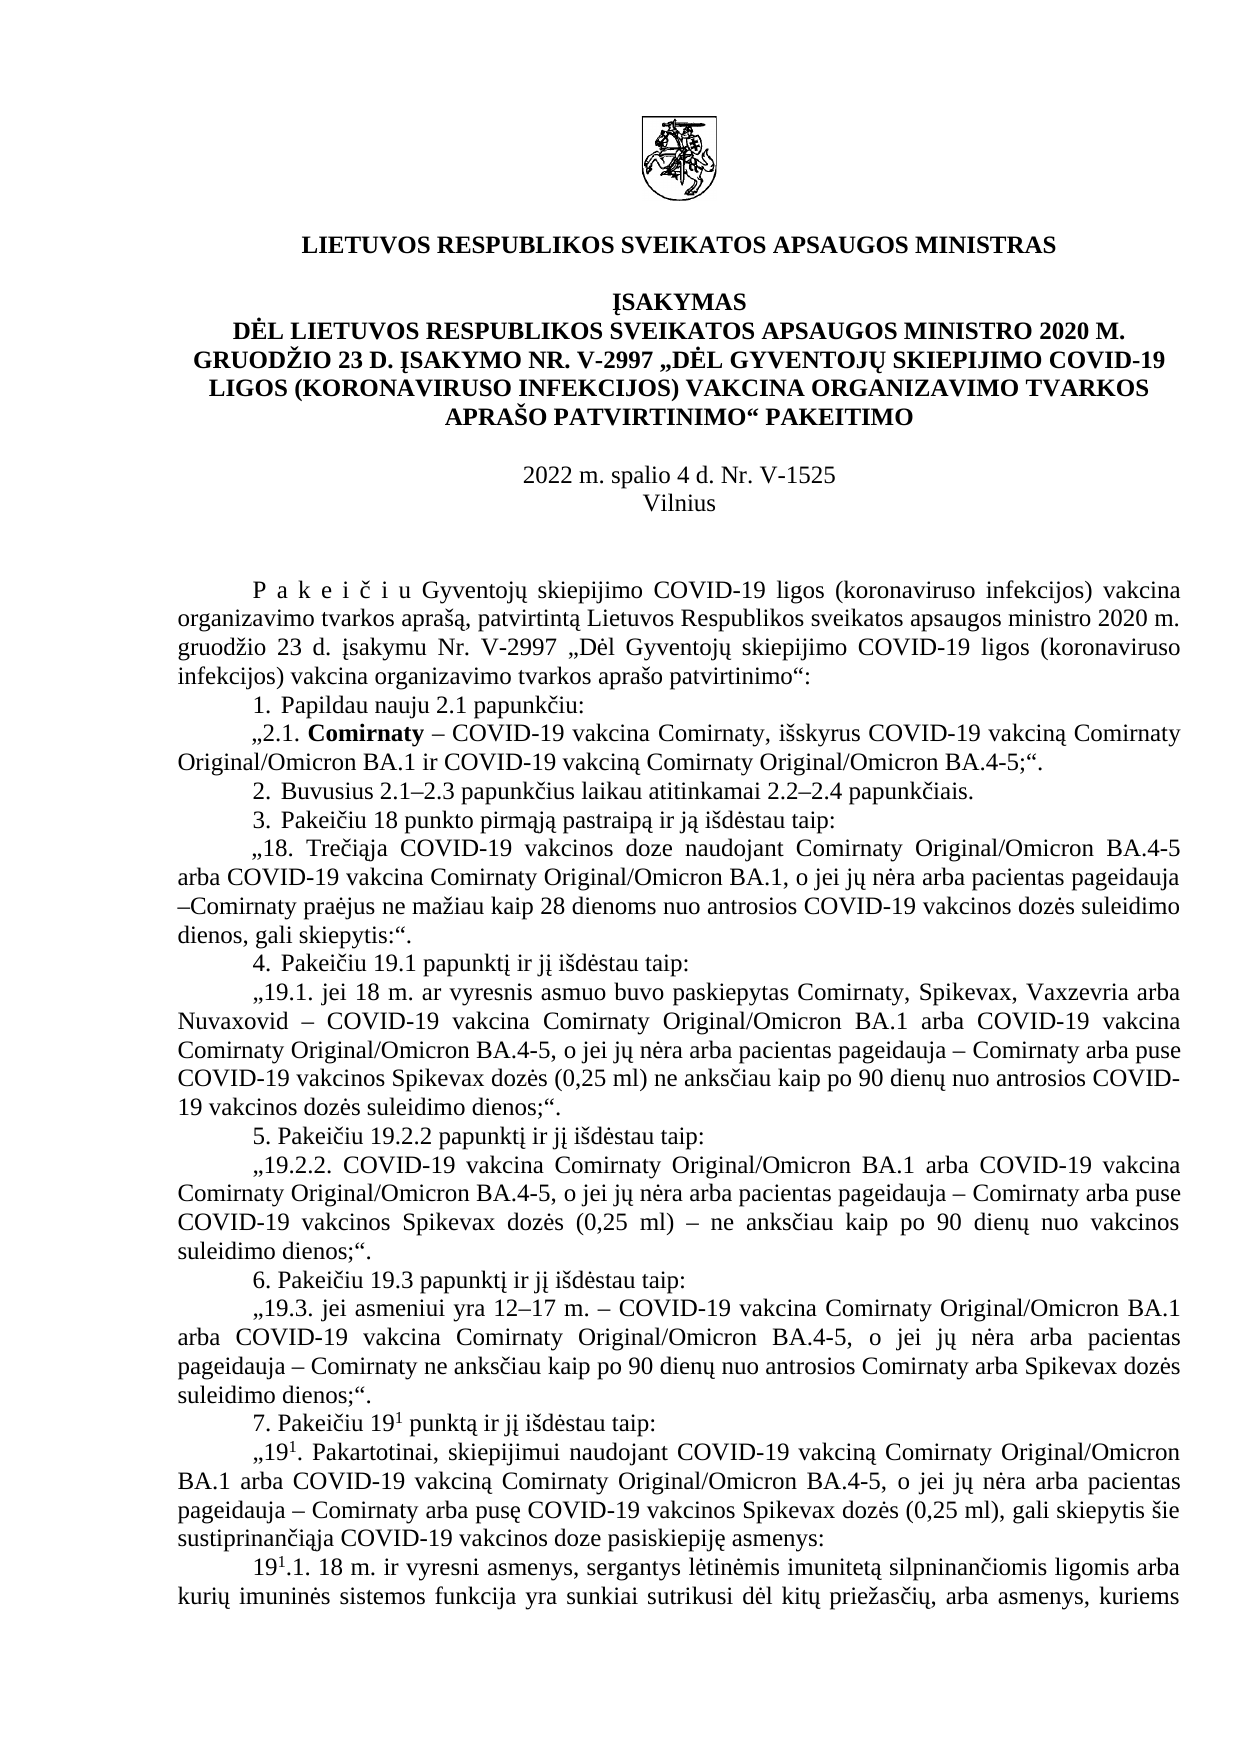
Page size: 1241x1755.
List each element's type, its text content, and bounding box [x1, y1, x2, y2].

text 191.1. 18 m. ir vyresni asmenys, sergantys lėtinėmis imunitetą silpninančiomis ligomis arba kurių imuninės sistemos funkcija yra sunkiai sutrikusi dėl kitų priežasčių, arba asmenys, kuriems [177, 1552, 1181, 1610]
text Vilnius [177, 488, 1181, 517]
text 2. Buvusius 2.1–2.3 papunkčius laikau atitinkamai 2.2–2.4 papunkčiais. [252, 776, 1181, 805]
text „19.3. jei asmeniui yra 12–17 m. – COVID-19 vakcina Comirnaty Original/Omicron BA.1 arba COVID-19 vakcina Comirnaty Original/Omicron BA.4-5, o jei jų nėra arba pacientas pageidauja – Comirnaty ne anksčiau kaip po 90 dienų nuo antrosios Comirnaty arba Spikevax dozės suleidimo dienos;“. [177, 1293, 1181, 1408]
text „19.2.2. COVID-19 vakcina Comirnaty Original/Omicron BA.1 arba COVID-19 vakcina Comirnaty Original/Omicron BA.4-5, o jei jų nėra arba pacientas pageidauja – Comirnaty arba puse COVID-19 vakcinos Spikevax dozės (0,25 ml) – ne anksčiau kaip po 90 dienų nuo vakcinos suleidimo dienos;“. [177, 1150, 1181, 1265]
text 1. Papildau nauju 2.1 papunkčiu: [252, 690, 1181, 718]
text 6. Pakeičiu 19.3 papunktį ir jį išdėstau taip: [177, 1265, 1181, 1293]
text 2022 m. spalio 4 d. Nr. V-1525 [177, 460, 1181, 488]
text „19.1. jei 18 m. ar vyresnis asmuo buvo paskiepytas Comirnaty, Spikevax, Vaxzevria arba Nuvaxovid – COVID-19 vakcina Comirnaty Original/Omicron BA.1 arba COVID-19 vakcina Comirnaty Original/Omicron BA.4-5, o jei jų nėra arba pacientas pageidauja – Comirnaty arba puse COVID-19 vakcinos Spikevax dozės (0,25 ml) ne anksčiau kaip po 90 dienų nuo antrosios COVID-19 vakcinos dozės suleidimo dienos;“. [177, 977, 1181, 1121]
text 5. Pakeičiu 19.2.2 papunktį ir jį išdėstau taip: [177, 1121, 1181, 1150]
text LIETUVOS RESPUBLIKOS SVEIKATOS APSAUGOS MINISTRAS [177, 230, 1181, 258]
text 7. Pakeičiu 191 punktą ir jį išdėstau taip: [177, 1408, 1181, 1437]
text 3. Pakeičiu 18 punkto pirmąją pastraipą ir ją išdėstau taip: [252, 805, 1181, 833]
text „191. Pakartotinai, skiepijimui naudojant COVID-19 vakciną Comirnaty Original/Omicron BA.1 arba COVID-19 vakciną Comirnaty Original/Omicron BA.4-5, o jei jų nėra arba pacientas pageidauja – Comirnaty arba pusę COVID-19 vakcinos Spikevax dozės (0,25 ml), gali skiepytis šie sustiprinančiąja COVID-19 vakcinos doze pasiskiepiję asmenys: [177, 1437, 1181, 1552]
text 4. Pakeičiu 19.1 papunktį ir jį išdėstau taip: [177, 948, 1181, 977]
text „2.1. Comirnaty – COVID-19 vakcina Comirnaty, išskyrus COVID-19 vakciną Comirnaty Original/Omicron BA.1 ir COVID-19 vakciną Comirnaty Original/Omicron BA.4-5;“. [177, 718, 1181, 776]
text DĖL LIETUVOS RESPUBLIKOS SVEIKATOS APSAUGOS MINISTRO 2020 M. GRUODŽIO 23 D. ĮSAKYMO NR. V-2997 „DĖL GYVENTOJŲ SKIEPIJIMO COVID-19 LIGOS (KORONAVIRUSO INFEKCIJOS) VAKCINA ORGANIZAVIMO TVARKOS APRAŠO PATVIRTINIMO“ PAKEITIMO [177, 316, 1181, 431]
text P a k e i č i u Gyventojų skiepijimo COVID-19 ligos (koronaviruso infekcijos) vakcina organizavimo tvarkos aprašą, patvirtintą Lietuvos Respublikos sveikatos apsaugos ministro 2020 m. gruodžio 23 d. įsakymu Nr. V-2997 „Dėl Gyventojų skiepijimo COVID-19 ligos (koronaviruso infekcijos) vakcina organizavimo tvarkos aprašo patvirtinimo“: [177, 575, 1181, 690]
text ĮSAKYMAS [177, 287, 1181, 316]
text „18. Trečiąja COVID-19 vakcinos doze naudojant Comirnaty Original/Omicron BA.4-5 arba COVID-19 vakcina Comirnaty Original/Omicron BA.1, o jei jų nėra arba pacientas pageidauja –Comirnaty praėjus ne mažiau kaip 28 dienoms nuo antrosios COVID-19 vakcinos dozės suleidimo dienos, gali skiepytis:“. [177, 833, 1181, 948]
